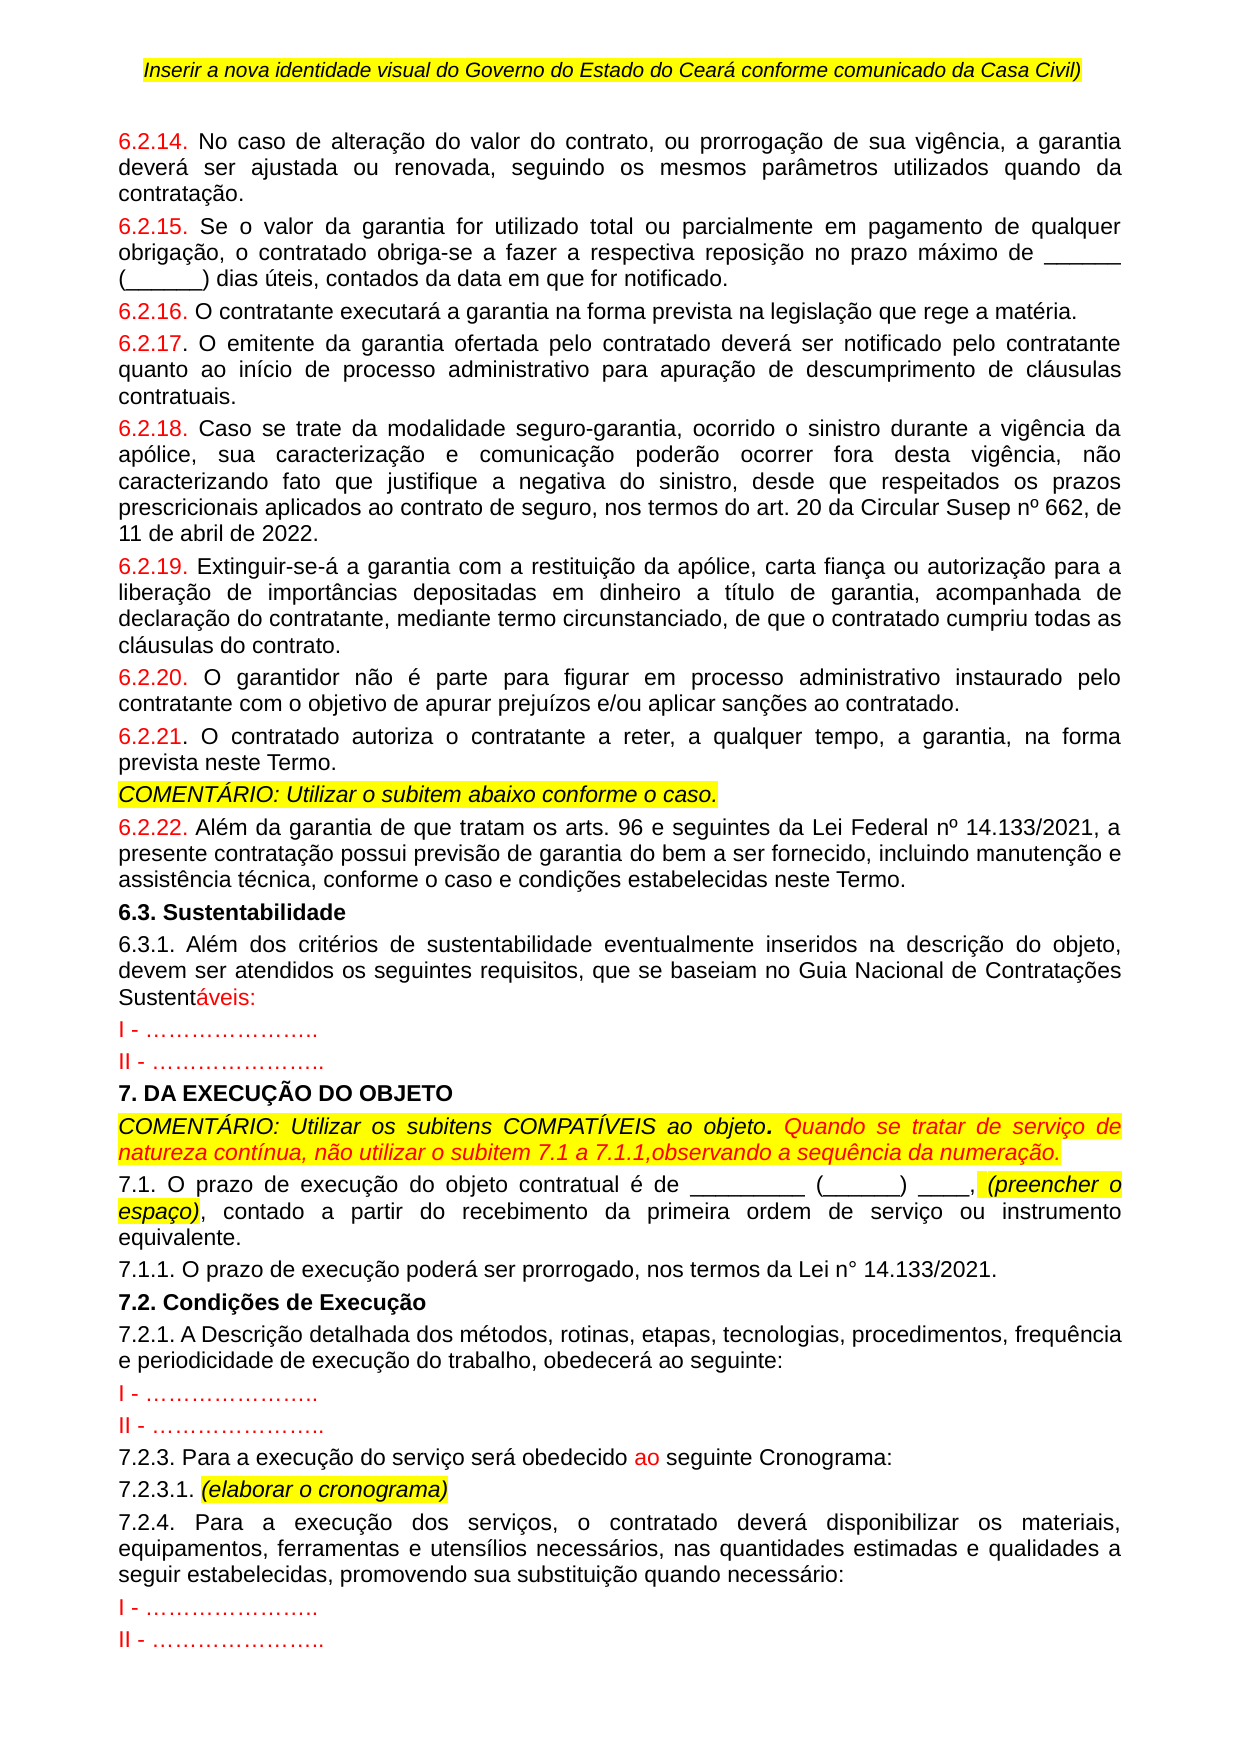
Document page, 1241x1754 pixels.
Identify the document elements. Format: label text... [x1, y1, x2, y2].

text 6.2.16. O contratante executará a garantia na forma prevista na legislação que rege a matéria. [118, 298, 1122, 324]
text II - ………………….. [118, 1048, 1122, 1074]
text 7.1. O prazo de execução do objeto contratual é de _________ (______) ____, (preencher o espaço), contado a partir do recebimento da primeira ordem de serviço ou instrumento equivalente. [118, 1171, 1122, 1250]
text II - ………………….. [118, 1412, 1122, 1438]
text 6.2.14. No caso de alteração do valor do contrato, ou prorrogação de sua vigência, a garantia deverá ser ajustada ou renovada, seguindo os mesmos parâmetros utilizados quando da contratação. [118, 128, 1122, 207]
text COMENTÁRIO: Utilizar os subitens COMPATÍVEIS ao objeto. Quando se tratar de serviço de natureza contínua, não utilizar o subitem 7.1 a 7.1.1,observando a sequência da numeração. [118, 1113, 1122, 1165]
text 7.2.1. A Descrição detalhada dos métodos, rotinas, etapas, tecnologias, procedimentos, frequência e periodicidade de execução do trabalho, obedecerá ao seguinte: [118, 1321, 1122, 1374]
text 7.2.4. Para a execução dos serviços, o contratado deverá disponibilizar os materiais, equipamentos, ferramentas e utensílios necessários, nas quantidades estimadas e qualidades a seguir estabelecidas, promovendo sua substituição quando necessário: [118, 1509, 1122, 1588]
text 6.3. Sustentabilidade [118, 898, 1122, 925]
text I - ………………….. [118, 1594, 1122, 1620]
text COMENTÁRIO: Utilizar o subitem abaixo conforme o caso. [118, 781, 1122, 808]
text I - ………………….. [118, 1016, 1122, 1042]
text 6.2.22. Além da garantia de que tratam os arts. 96 e seguintes da Lei Federal nº 14.133/2021, a presente contratação possui previsão de garantia do bem a ser fornecido, incluindo manutenção e assistência técnica, conforme o caso e condições estabelecidas neste Termo. [118, 813, 1122, 893]
text 6.2.20. O garantidor não é parte para figurar em processo administrativo instaurado pelo contratante com o objetivo de apurar prejuízos e/ou aplicar sanções ao contratado. [118, 664, 1122, 717]
text I - ………………….. [118, 1379, 1122, 1406]
text 7.1.1. O prazo de execução poderá ser prorrogado, nos termos da Lei n° 14.133/2021. [118, 1256, 1122, 1283]
text 7. DA EXECUÇÃO DO OBJETO [118, 1080, 1122, 1107]
text 6.3.1. Além dos critérios de sustentabilidade eventualmente inseridos na descrição do objeto, devem ser atendidos os seguintes requisitos, que se baseiam no Guia Nacional de Contratações Sustentáveis: [118, 931, 1122, 1010]
text 7.2.3.1. (elaborar o cronograma) [118, 1476, 1122, 1503]
text II - ………………….. [118, 1626, 1122, 1652]
text 6.2.17. O emitente da garantia ofertada pelo contratado deverá ser notificado pelo contratante quanto ao início de processo administrativo para apuração de descumprimento de cláusulas contratuais. [118, 330, 1122, 409]
text 6.2.19. Extinguir-se-á a garantia com a restituição da apólice, carta fiança ou autorização para a liberação de importâncias depositadas em dinheiro a título de garantia, acompanhada de declaração do contratante, mediante termo circunstanciado, de que o contratado cumpriu todas as cláusulas do contrato. [118, 553, 1122, 658]
text 7.2.3. Para a execução do serviço será obedecido ao seguinte Cronograma: [118, 1444, 1122, 1471]
text 7.2. Condições de Execução [118, 1289, 1122, 1315]
text 6.2.18. Caso se trate da modalidade seguro-garantia, ocorrido o sinistro durante a vigência da apólice, sua caracterização e comunicação poderão ocorrer fora desta vigência, não caracterizando fato que justifique a negativa do sinistro, desde que respeitados os prazos prescricionais aplicados ao contrato de seguro, nos termos do art. 20 da Circular Susep nº 662, de 11 de abril de 2022. [118, 415, 1122, 547]
text 6.2.21. O contratado autoriza o contratante a reter, a qualquer tempo, a garantia, na forma prevista neste Termo. [118, 723, 1122, 775]
text 6.2.15. Se o valor da garantia for utilizado total ou parcialmente em pagamento de qualquer obrigação, o contratado obriga-se a fazer a respectiva reposição no prazo máximo de ______ (______) dias úteis, contados da data em que for notificado. [118, 213, 1122, 292]
